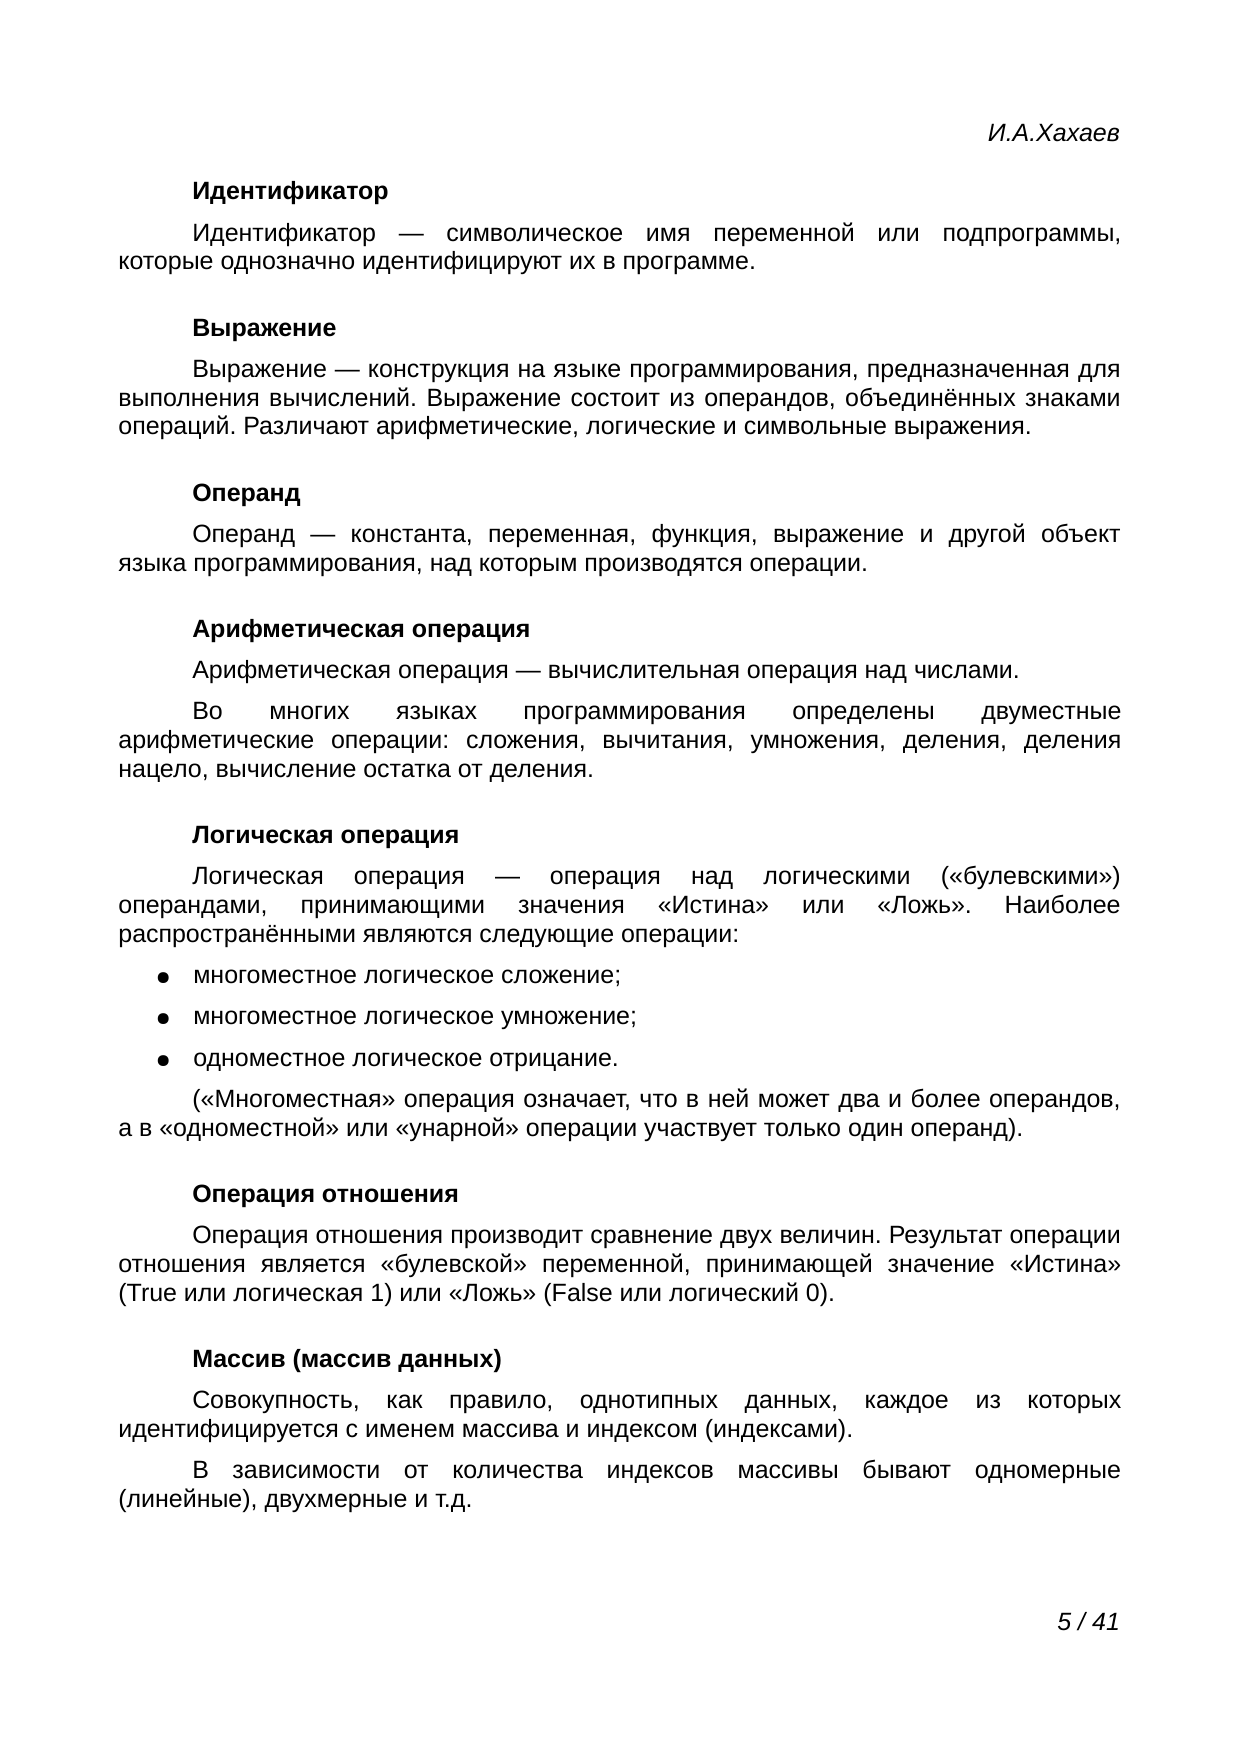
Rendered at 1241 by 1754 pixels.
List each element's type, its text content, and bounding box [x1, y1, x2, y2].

subtitle Выражение [192, 313, 1122, 341]
text Логическая операция — операция над логическими («булевскими») операндами, принимающими значения «Истина» или «Ложь». Наиболее распространёнными являются следующие операции: [118, 861, 1122, 948]
text Во многих языках программирования определены двуместные арифметические операции: сложения, вычитания, умножения, деления, деления нацело, вычисление остатка от деления. [118, 696, 1122, 783]
text В зависимости от количества индексов массивы бывают одномерные (линейные), двухмерные и т.д. [118, 1455, 1122, 1513]
subtitle Логическая операция [192, 820, 1122, 849]
text Операция отношения производит сравнение двух величин. Результат операции отношения является «булевской» переменной, принимающей значение «Истина» (True или логическая 1) или «Ложь» (False или логический 0). [118, 1220, 1122, 1306]
text Выражение — конструкция на языке программирования, предназначенная для выполнения вычислений. Выражение состоит из операндов, объединённых знаками операций. Различают арифметические, логические и символьные выражения. [118, 354, 1122, 440]
text Арифметическая операция — вычислительная операция над числами. [118, 655, 1122, 684]
subtitle Идентификатор [192, 176, 1122, 205]
list многоместное логическое умножение; [82, 1001, 1122, 1030]
subtitle Операция отношения [192, 1179, 1122, 1208]
text Операнд — константа, переменная, функция, выражение и другой объект языка программирования, над которым производятся операции. [118, 519, 1122, 576]
text («Многоместная» операция означает, что в ней может два и более операндов, а в «одноместной» или «унарной» операции участвует только один операнд). [118, 1084, 1122, 1141]
subtitle Арифметическая операция [192, 614, 1122, 643]
subtitle Массив (массив данных) [118, 1344, 1122, 1373]
subtitle Операнд [192, 478, 1122, 506]
text Идентификатор — символическое имя переменной или подпрограммы, которые однозначно идентифицируют их в программе. [118, 218, 1122, 275]
text Совокупность, как правило, однотипных данных, каждое из которых идентифицируется с именем массива и индексом (индексами). [118, 1385, 1122, 1443]
list многоместное логическое сложение; [82, 960, 1122, 989]
list одноместное логическое отрицание. [82, 1043, 1122, 1071]
